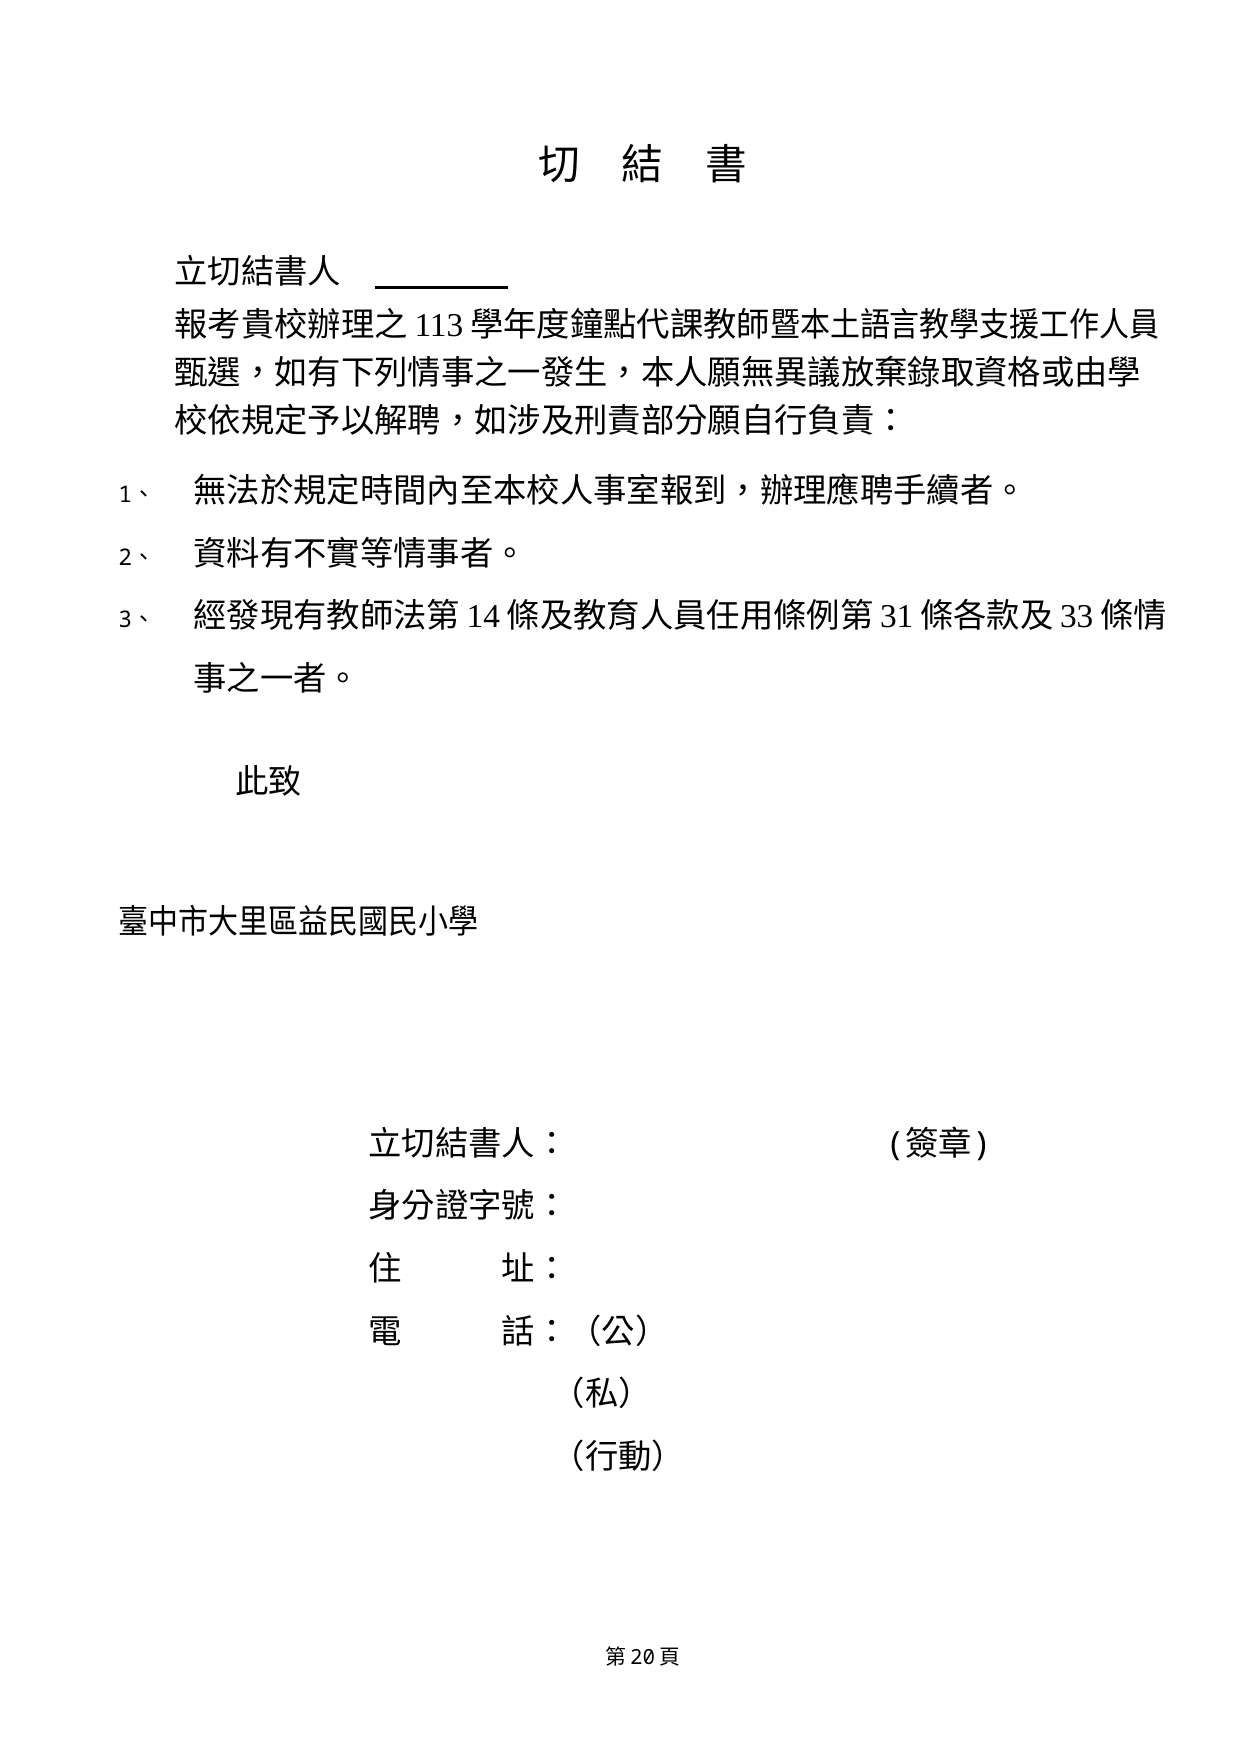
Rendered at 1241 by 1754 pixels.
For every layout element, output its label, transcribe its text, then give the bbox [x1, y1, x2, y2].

text （私） [118, 1367, 1167, 1415]
text 立切結書人 [174, 245, 1167, 293]
list 無法於規定時間內至本校人事室報到，辦理應聘手續者。 [118, 446, 1167, 509]
text 身分證字號： [368, 1179, 1167, 1227]
text 立切結書人： (簽章) [368, 1116, 1167, 1165]
list 經發現有教師法第14條及教育人員任用條例第31條各款及33條情事之一者。 [118, 571, 1167, 696]
text 切 結 書 [118, 131, 1167, 191]
text 臺中市大里區益民國民小學 [118, 877, 1167, 939]
text （行動） [118, 1429, 1167, 1478]
list 資料有不實等情事者。 [118, 509, 1167, 571]
text 住 址： [368, 1242, 1167, 1290]
text 電 話：（公） [368, 1304, 1167, 1353]
text 報考貴校辦理之113學年度鐘點代課教師暨本土語言教學支援工作人員甄選，如有下列情事之一發生，本人願無異議放棄錄取資格或由學校依規定予以解聘，如涉及刑責部分願自行負責： [174, 297, 1167, 442]
text 此致 [118, 755, 1167, 803]
